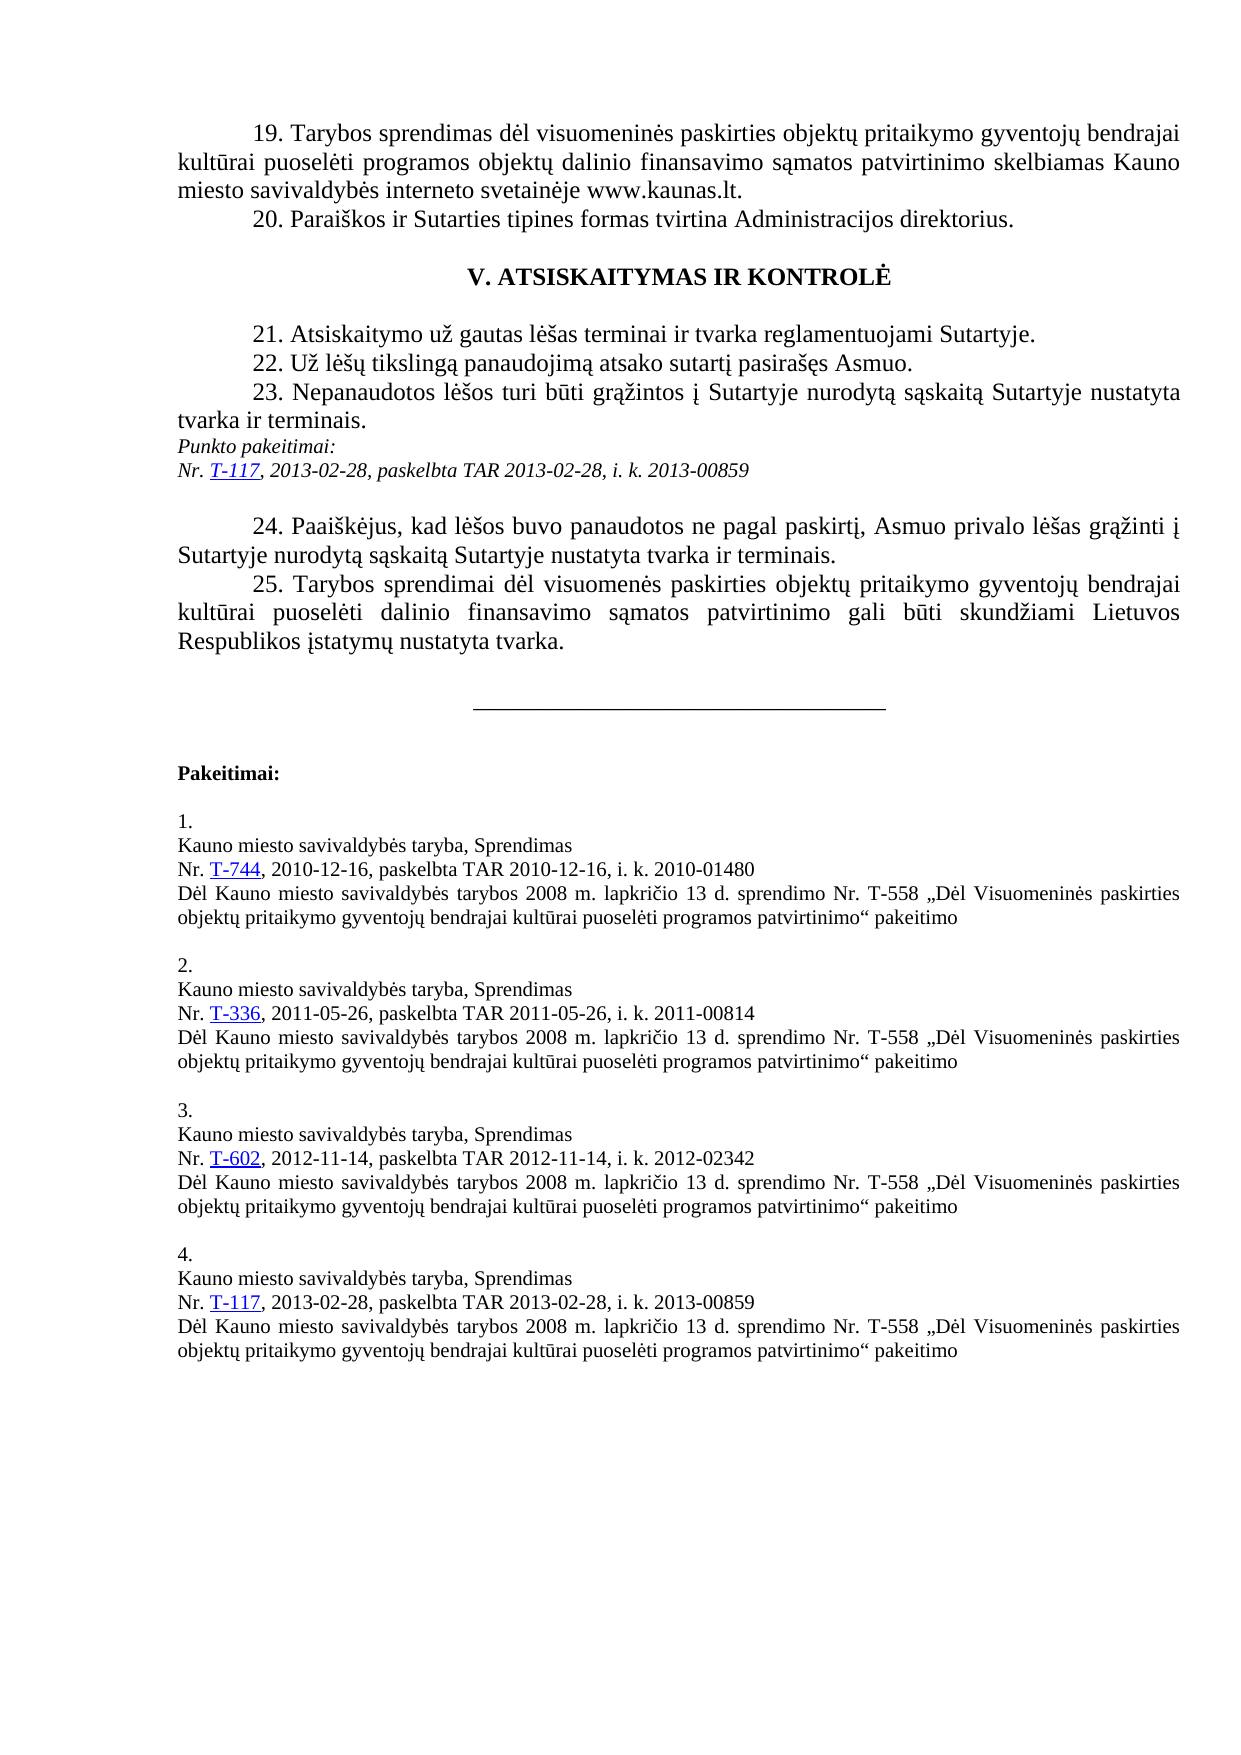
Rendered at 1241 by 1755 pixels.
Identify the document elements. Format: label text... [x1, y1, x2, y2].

text Nr. T-602, 2012-11-14, paskelbta TAR 2012-11-14, i. k. 2012-02342 [177, 1146, 1181, 1170]
text Kauno miesto savivaldybės taryba, Sprendimas [177, 1122, 1181, 1146]
text Nr. T-336, 2011-05-26, paskelbta TAR 2011-05-26, i. k. 2011-00814 [177, 1001, 1181, 1025]
text _________________________________ [177, 684, 1181, 712]
text Nr. T-744, 2010-12-16, paskelbta TAR 2010-12-16, i. k. 2010-01480 [177, 857, 1181, 881]
text Kauno miesto savivaldybės taryba, Sprendimas [177, 977, 1181, 1001]
text Nr. T-117, 2013-02-28, paskelbta TAR 2013-02-28, i. k. 2013-00859 [177, 1290, 1181, 1314]
text Punkto pakeitimai: [177, 434, 1181, 458]
text Kauno miesto savivaldybės taryba, Sprendimas [177, 1266, 1181, 1290]
text 3. [177, 1097, 1181, 1122]
text 24. Paaiškėjus, kad lėšos buvo panaudotos ne pagal paskirtį, Asmuo privalo lėšas grąžinti į Sutartyje nurodytą sąskaitą Sutartyje nustatyta tvarka ir terminais. [177, 511, 1181, 569]
text Dėl Kauno miesto savivaldybės tarybos 2008 m. lapkričio 13 d. sprendimo Nr. T-558 „Dėl Visuomeninės paskirties objektų pritaikymo gyventojų bendrajai kultūrai puoselėti programos patvirtinimo“ pakeitimo [177, 1314, 1181, 1362]
text Dėl Kauno miesto savivaldybės tarybos 2008 m. lapkričio 13 d. sprendimo Nr. T-558 „Dėl Visuomeninės paskirties objektų pritaikymo gyventojų bendrajai kultūrai puoselėti programos patvirtinimo“ pakeitimo [177, 881, 1181, 929]
text 21. Atsiskaitymo už gautas lėšas terminai ir tvarka reglamentuojami Sutartyje. [177, 319, 1181, 348]
text 22. Už lėšų tikslingą panaudojimą atsako sutartį pasirašęs Asmuo. [177, 348, 1181, 377]
text V. ATSISKAITYMAS IR KONTROLĖ [177, 262, 1181, 291]
text 23. Nepanaudotos lėšos turi būti grąžintos į Sutartyje nurodytą sąskaitą Sutartyje nustatyta tvarka ir terminais. [177, 377, 1181, 434]
text 1. [177, 809, 1181, 833]
text Pakeitimai: [177, 761, 1181, 785]
text Kauno miesto savivaldybės taryba, Sprendimas [177, 833, 1181, 857]
text Dėl Kauno miesto savivaldybės tarybos 2008 m. lapkričio 13 d. sprendimo Nr. T-558 „Dėl Visuomeninės paskirties objektų pritaikymo gyventojų bendrajai kultūrai puoselėti programos patvirtinimo“ pakeitimo [177, 1170, 1181, 1218]
text Nr. T-117, 2013-02-28, paskelbta TAR 2013-02-28, i. k. 2013-00859 [177, 458, 1181, 482]
text 25. Tarybos sprendimai dėl visuomenės paskirties objektų pritaikymo gyventojų bendrajai kultūrai puoselėti dalinio finansavimo sąmatos patvirtinimo gali būti skundžiami Lietuvos Respublikos įstatymų nustatyta tvarka. [177, 569, 1181, 655]
text 20. Paraiškos ir Sutarties tipines formas tvirtina Administracijos direktorius. [177, 204, 1181, 233]
text 2. [177, 953, 1181, 977]
text 4. [177, 1242, 1181, 1266]
text Dėl Kauno miesto savivaldybės tarybos 2008 m. lapkričio 13 d. sprendimo Nr. T-558 „Dėl Visuomeninės paskirties objektų pritaikymo gyventojų bendrajai kultūrai puoselėti programos patvirtinimo“ pakeitimo [177, 1025, 1181, 1073]
text 19. Tarybos sprendimas dėl visuomeninės paskirties objektų pritaikymo gyventojų bendrajai kultūrai puoselėti programos objektų dalinio finansavimo sąmatos patvirtinimo skelbiamas Kauno miesto savivaldybės interneto svetainėje www.kaunas.lt. [177, 118, 1181, 204]
